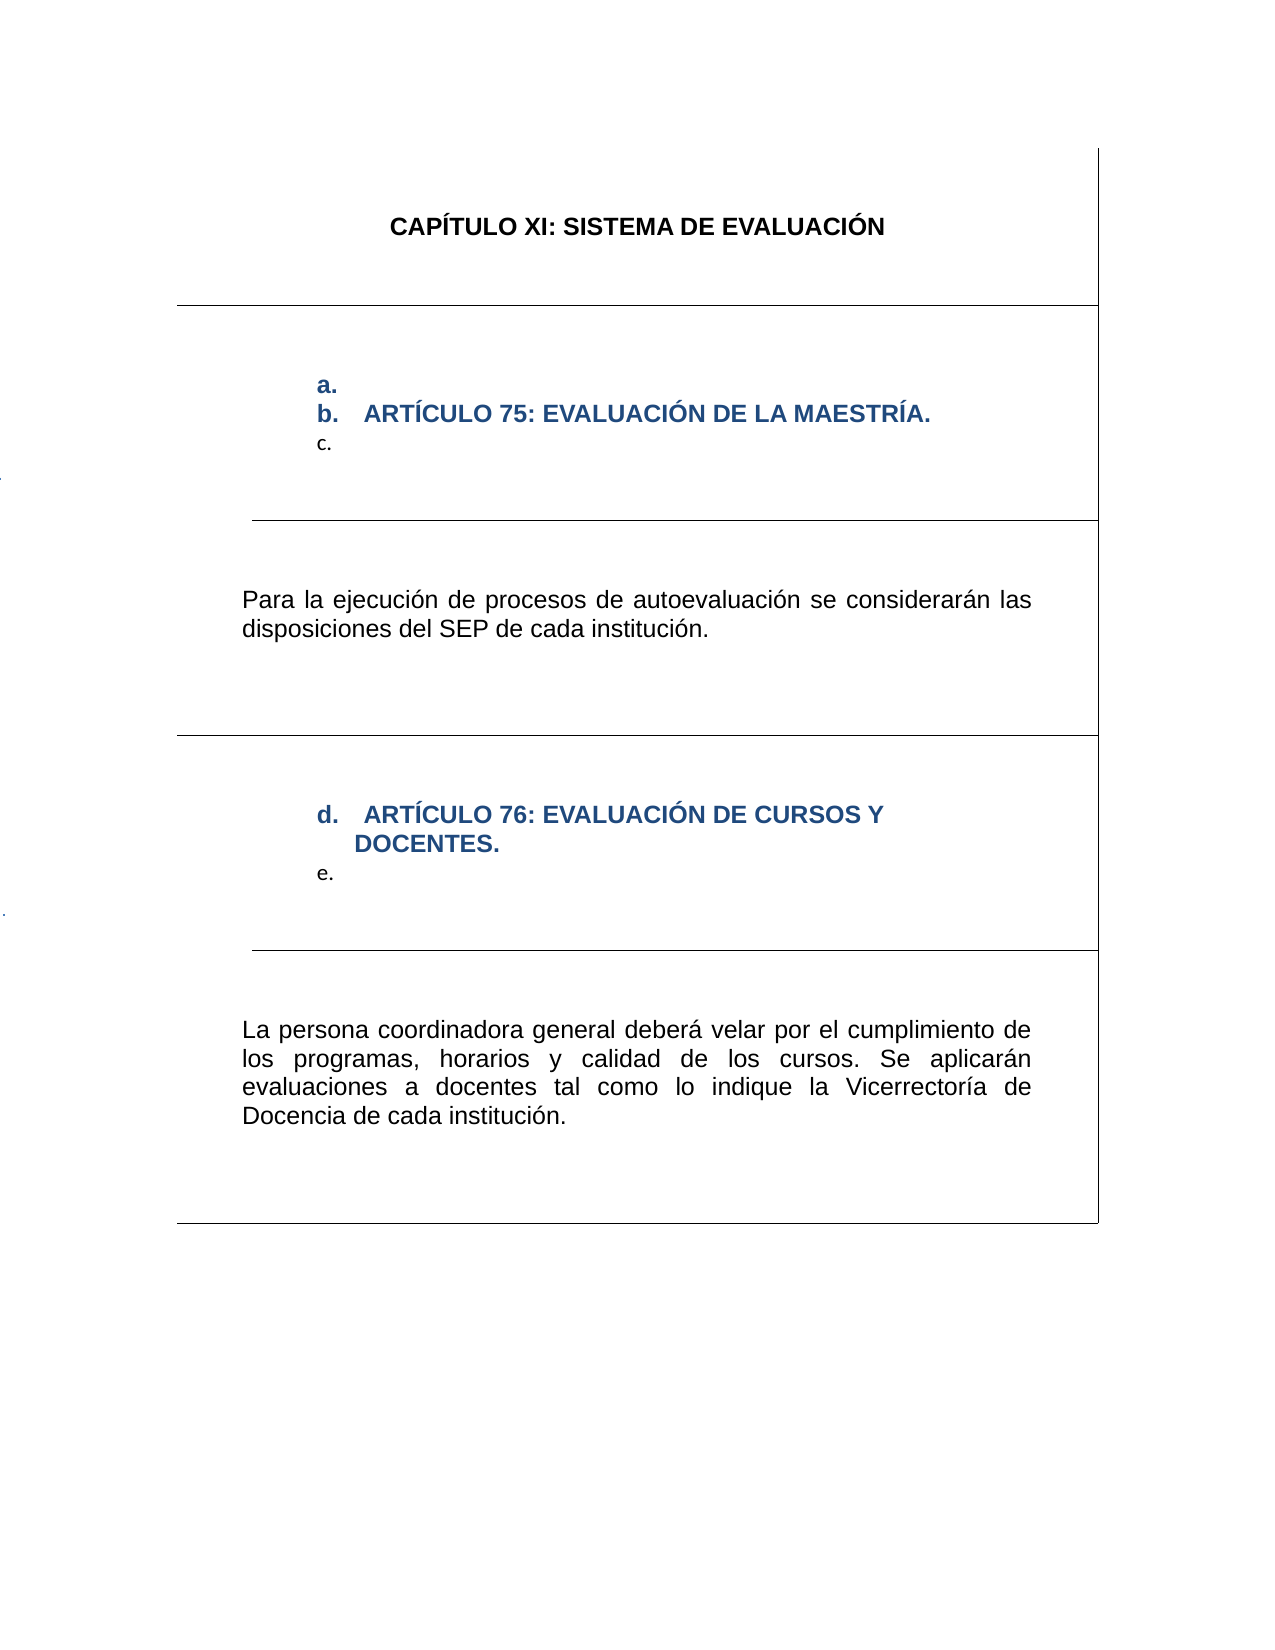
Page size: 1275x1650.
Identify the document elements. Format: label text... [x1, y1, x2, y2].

text La persona coordinadora general deberá velar por el cumplimiento de los programas, horarios y calidad de los cursos. Se aplicarán evaluaciones a docentes tal como lo indique la Vicerrectoría de Docencia de cada institución. [177, 950, 1098, 1130]
text Para la ejecución de procesos de autoevaluación se considerarán las disposiciones del SEP de cada institución. [177, 520, 1098, 642]
subtitle ARTÍCULO 75: EVALUACIÓN DE LA MAESTRÍA. [252, 399, 1098, 428]
subtitle CAPÍTULO XI: SISTEMA DE EVALUACIÓN [177, 148, 1098, 305]
subtitle ARTÍCULO 76: EVALUACIÓN DE CURSOS Y DOCENTES. [252, 736, 1098, 858]
